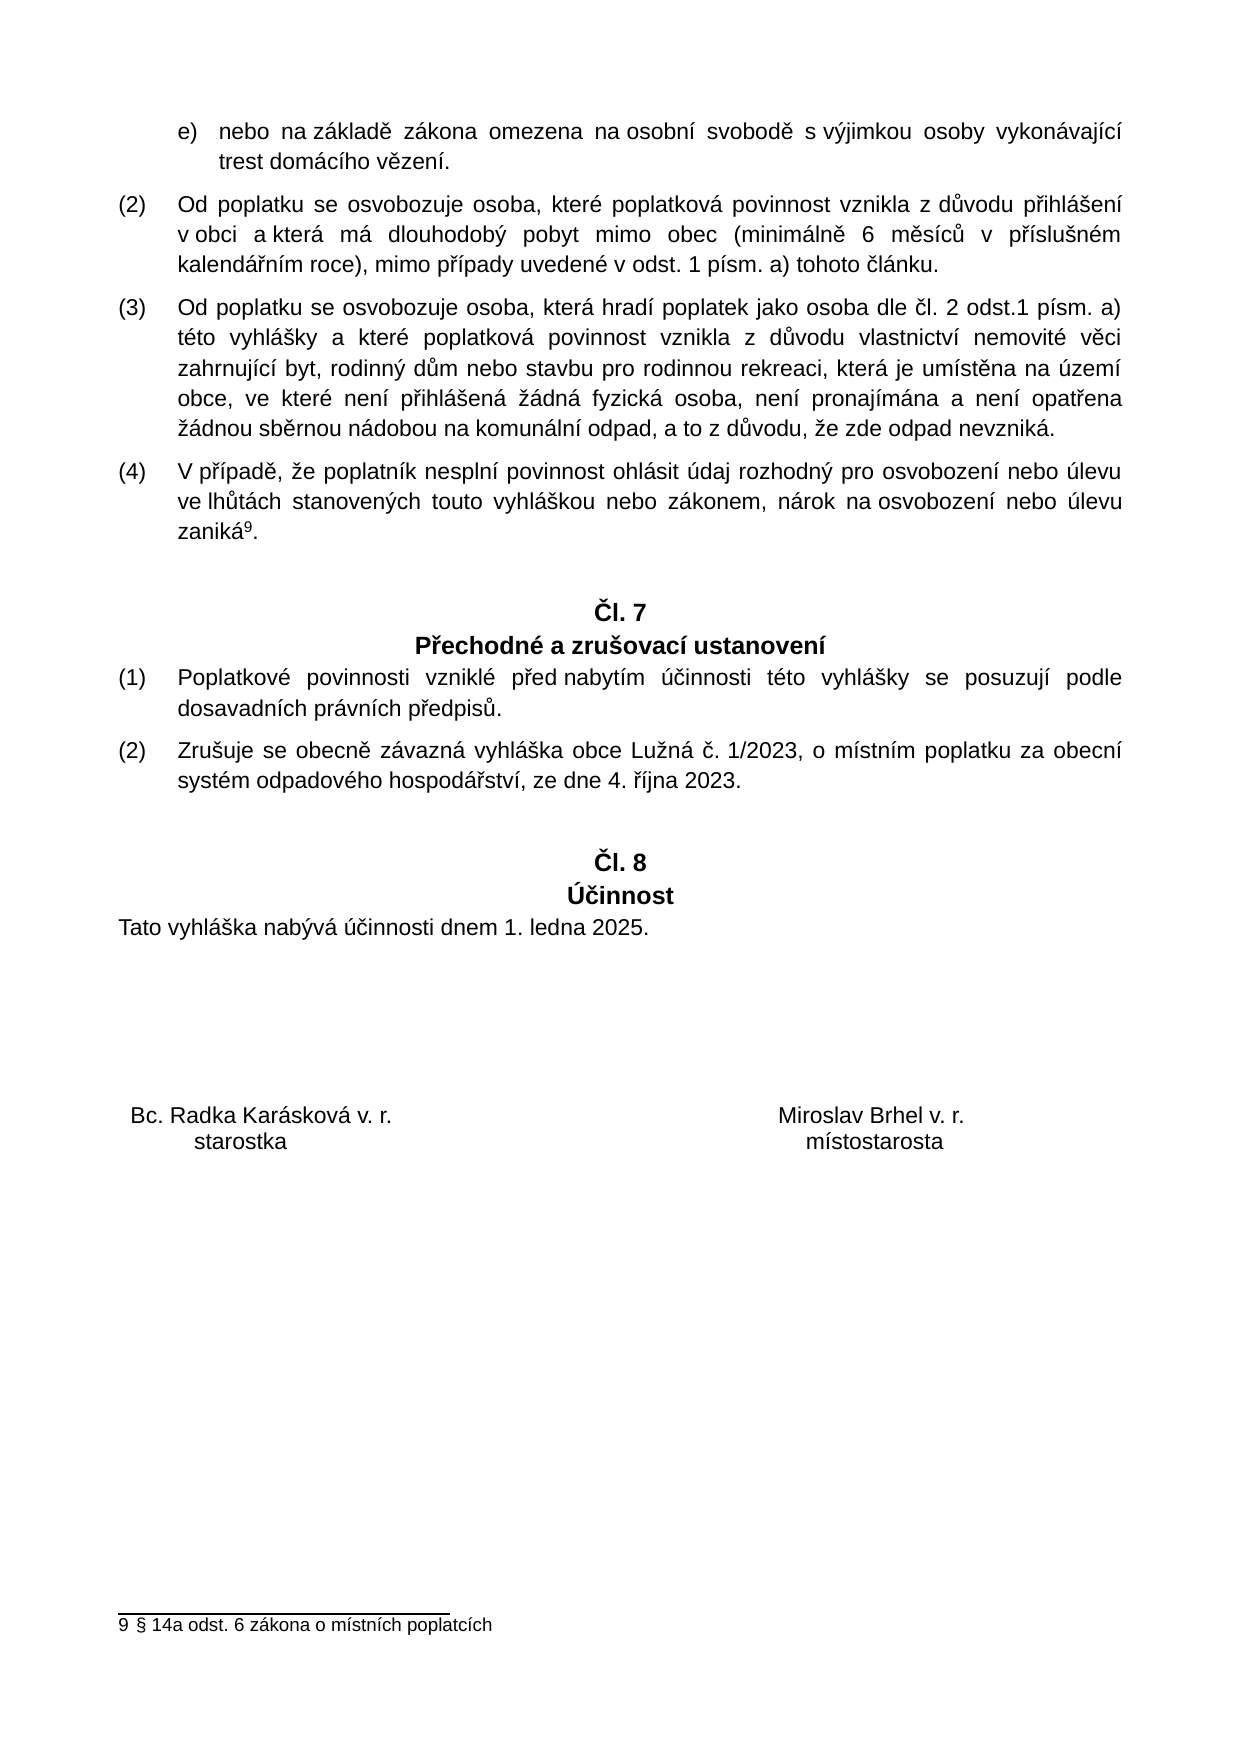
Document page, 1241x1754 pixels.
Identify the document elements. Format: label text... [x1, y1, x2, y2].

list § 14a odst. 6 zákona o místních poplatcích [118, 1614, 1122, 1635]
text Tato vyhláška nabývá účinnosti dnem 1. ledna 2025. [118, 914, 1122, 940]
list Od poplatku se osvobozuje osoba, která hradí poplatek jako osoba dle čl. 2 odst.1 písm. a) této vyhlášky a které poplatková povinnost vznikla z důvodu vlastnictví nemovité věci zahrnující byt, rodinný dům nebo stavbu pro rodinnou rekreaci, která je umístěna na území obce, ve které není přihlášená žádná fyzická osoba, není pronajímána a není opatřena žádnou sběrnou nádobou na komunální odpad, a to z důvodu, že zde odpad nevzniká. [118, 294, 1122, 441]
subtitle Čl. 7 Přechodné a zrušovací ustanovení [118, 598, 1122, 660]
list Zrušuje se obecně závazná vyhláška obce Lužná č. 1/2023, o místním poplatku za obecní systém odpadového hospodářství, ze dne 4. října 2023. [118, 737, 1122, 794]
list nebo na základě zákona omezena na osobní svobodě s výjimkou osoby vykonávající trest domácího vězení. [177, 118, 1122, 175]
table_cell [118, 1160, 620, 1278]
list Od poplatku se osvobozuje osoba, které poplatková povinnost vznikla z důvodu přihlášení v obci a která má dlouhodobý pobyt mimo obec (minimálně 6 měsíců v příslušném kalendářním roce), mimo případy uvedené v odst. 1 písm. a) tohoto článku. [118, 191, 1122, 278]
list Poplatkové povinnosti vzniklé před nabytím účinnosti této vyhlášky se posuzují podle dosavadních právních předpisů. [118, 664, 1122, 721]
subtitle Čl. 8 Účinnost [118, 848, 1122, 909]
table_cell [620, 1160, 1122, 1278]
table_header Bc. Radka Karásková v. r. starostka [118, 1042, 620, 1160]
table_header Miroslav Brhel v. r. místostarosta [620, 1042, 1122, 1160]
list V případě, že poplatník nesplní povinnost ohlásit údaj rozhodný pro osvobození nebo úlevu ve lhůtách stanovených touto vyhláškou nebo zákonem, nárok na osvobození nebo úlevu zaniká. [118, 458, 1122, 544]
